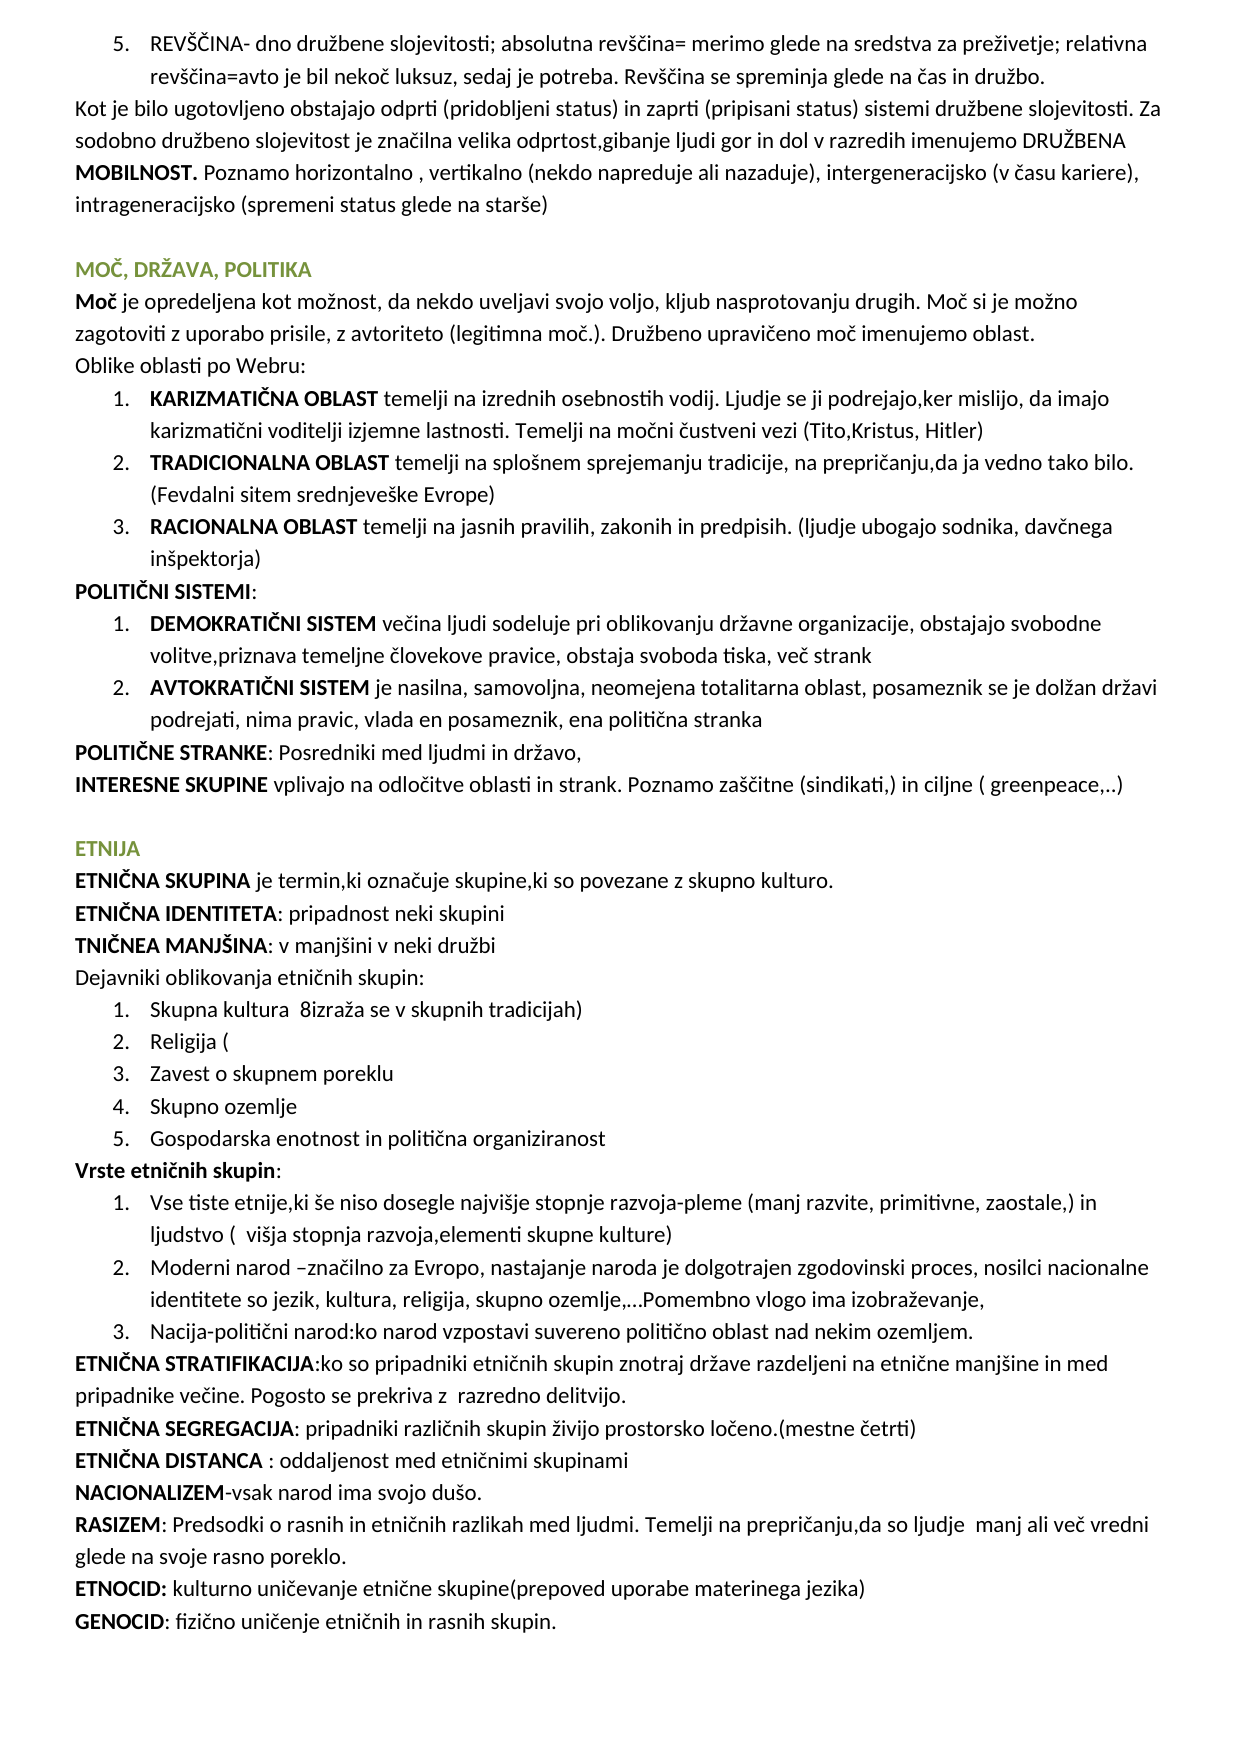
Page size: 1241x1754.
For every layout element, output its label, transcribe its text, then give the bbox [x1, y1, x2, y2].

list REVŠČINA- dno družbene slojevitosti; absolutna revščina= merimo glede na sredstva za preživetje; relativna revščina=avto je bil nekoč luksuz, sedaj je potreba. Revščina se spreminja glede na čas in družbo. [112, 29, 1165, 90]
text Kot je bilo ugotovljeno obstajajo odprti (pridobljeni status) in zaprti (pripisani status) sistemi družbene slojevitosti. Za sodobno družbeno slojevitost je značilna velika odprtost,gibanje ljudi gor in dol v razredih imenujemo DRUŽBENA MOBILNOST. Poznamo horizontalno , vertikalno (nekdo napreduje ali nazaduje), intergeneracijsko (v času kariere), intrageneracijsko (spremeni status glede na starše) [75, 94, 1165, 218]
text INTERESNE SKUPINE vplivajo na odločitve oblasti in strank. Poznamo zaščitne (sindikati,) in ciljne ( greenpeace,..) [75, 770, 1165, 798]
text TNIČNEA MANJŠINA: v manjšini v neki družbi [75, 931, 1165, 959]
text Vrste etničnih skupin: [75, 1156, 1165, 1184]
list Skupno ozemlje [112, 1092, 1165, 1120]
list TRADICIONALNA OBLAST temelji na splošnem sprejemanju tradicije, na prepričanju,da ja vedno tako bilo. (Fevdalni sitem srednjeveške Evrope) [112, 448, 1165, 508]
list Vse tiste etnije,ki še niso dosegle najvišje stopnje razvoja-pleme (manj razvite, primitivne, zaostale,) in ljudstvo ( višja stopnja razvoja,elementi skupne kulture) [112, 1188, 1165, 1248]
text Moč je opredeljena kot možnost, da nekdo uveljavi svojo voljo, kljub nasprotovanju drugih. Moč si je možno zagotoviti z uporabo prisile, z avtoriteto (legitimna moč.). Družbeno upravičeno moč imenujemo oblast. [75, 287, 1165, 347]
text MOČ, DRŽAVA, POLITIKA [75, 255, 1165, 283]
list Moderni narod –značilno za Evropo, nastajanje naroda je dolgotrajen zgodovinski proces, nosilci nacionalne identitete so jezik, kultura, religija, skupno ozemlje,…Pomembno vlogo ima izobraževanje, [112, 1253, 1165, 1313]
text POLITIČNE STRANKE: Posredniki med ljudmi in državo, [75, 738, 1165, 766]
text ETNIČNA STRATIFIKACIJA:ko so pripadniki etničnih skupin znotraj države razdeljeni na etnične manjšine in med pripadnike večine. Pogosto se prekriva z razredno delitvijo. [75, 1349, 1165, 1409]
text ETNOCID: kulturno uničevanje etnične skupine(prepoved uporabe materinega jezika) [75, 1574, 1165, 1603]
list Zavest o skupnem poreklu [112, 1059, 1165, 1088]
text ETNIČNA SKUPINA je termin,ki označuje skupine,ki so povezane z skupno kulturo. [75, 866, 1165, 894]
list KARIZMATIČNA OBLAST temelji na izrednih osebnostih vodij. Ljudje se ji podrejajo,ker mislijo, da imajo karizmatični voditelji izjemne lastnosti. Temelji na močni čustveni vezi (Tito,Kristus, Hitler) [112, 384, 1165, 444]
text NACIONALIZEM-vsak narod ima svojo dušo. [75, 1478, 1165, 1506]
text Oblike oblasti po Webru: [75, 351, 1165, 379]
list RACIONALNA OBLAST temelji na jasnih pravilih, zakonih in predpisih. (ljudje ubogajo sodnika, davčnega inšpektorja) [112, 512, 1165, 573]
text ETNIČNA SEGREGACIJA: pripadniki različnih skupin živijo prostorsko ločeno.(mestne četrti) [75, 1414, 1165, 1442]
list Nacija-politični narod:ko narod vzpostavi suvereno politično oblast nad nekim ozemljem. [112, 1317, 1165, 1345]
text ETNIJA [75, 834, 1165, 862]
text RASIZEM: Predsodki o rasnih in etničnih razlikah med ljudmi. Temelji na prepričanju,da so ljudje manj ali več vredni glede na svoje rasno poreklo. [75, 1510, 1165, 1570]
text ETNIČNA IDENTITETA: pripadnost neki skupini [75, 899, 1165, 927]
list DEMOKRATIČNI SISTEM večina ljudi sodeluje pri oblikovanju državne organizacije, obstajajo svobodne volitve,priznava temeljne človekove pravice, obstaja svoboda tiska, več strank [112, 609, 1165, 669]
text Dejavniki oblikovanja etničnih skupin: [75, 963, 1165, 991]
text ETNIČNA DISTANCA : oddaljenost med etničnimi skupinami [75, 1446, 1165, 1474]
text GENOCID: fizično uničenje etničnih in rasnih skupin. [75, 1607, 1165, 1635]
list AVTOKRATIČNI SISTEM je nasilna, samovoljna, neomejena totalitarna oblast, posameznik se je dolžan državi podrejati, nima pravic, vlada en posameznik, ena politična stranka [112, 673, 1165, 733]
text POLITIČNI SISTEMI: [75, 577, 1165, 605]
list Religija ( [112, 1027, 1165, 1055]
list Skupna kultura 8izraža se v skupnih tradicijah) [112, 995, 1165, 1023]
list Gospodarska enotnost in politična organiziranost [112, 1124, 1165, 1152]
